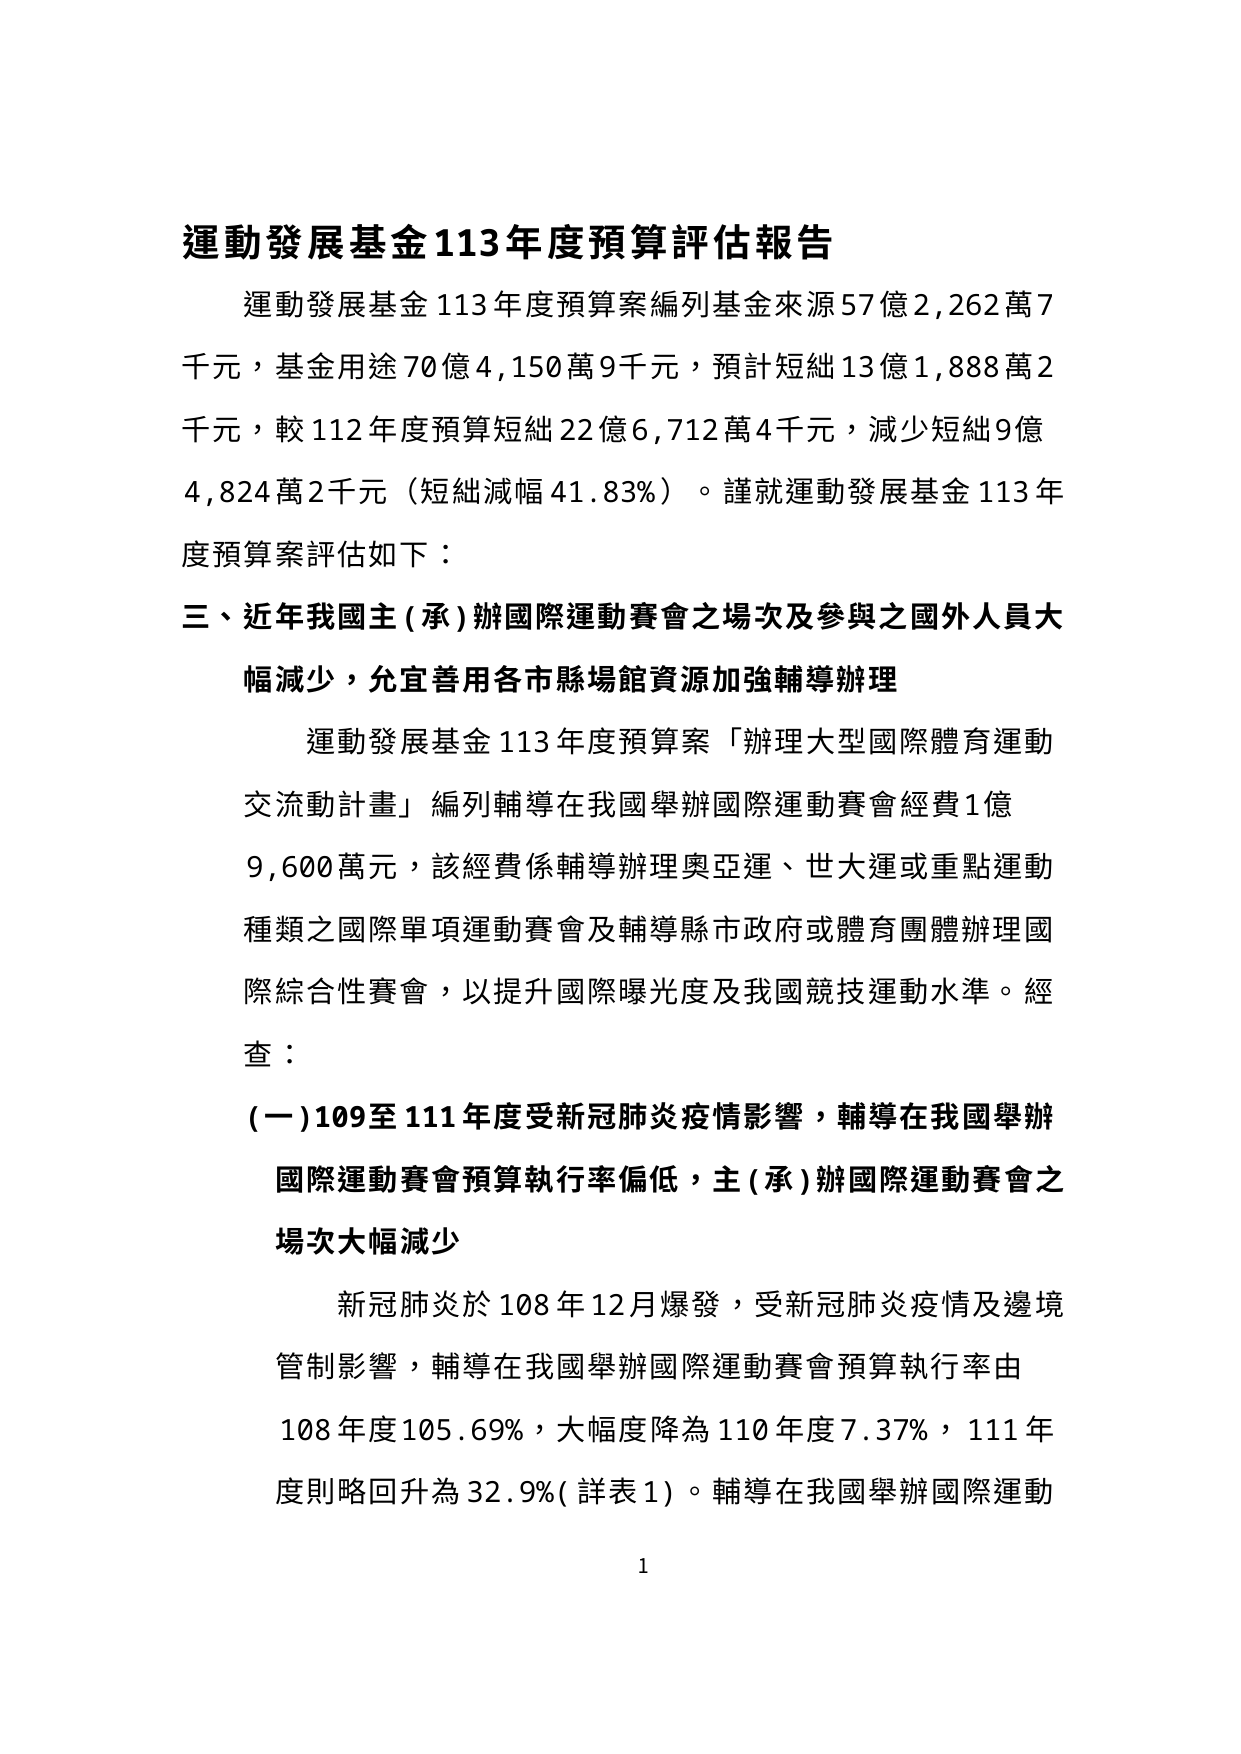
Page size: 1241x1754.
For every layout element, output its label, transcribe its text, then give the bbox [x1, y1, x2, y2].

text 運動發展基金113年度預算評估報告 [180, 198, 1066, 261]
text 運動發展基金113年度預算案「辦理大型國際體育運動交流動計畫」編列輔導在我國舉辦國際運動賽會經費1億9,600萬元，該經費係輔導辦理奧亞運、世大運或重點運動種類之國際單項運動賽會及輔導縣市政府或體育團體辦理國際綜合性賽會，以提升國際曝光度及我國競技運動水準。經查： [239, 698, 1066, 1073]
text 新冠肺炎於108年12月爆發，受新冠肺炎疫情及邊境管制影響，輔導在我國舉辦國際運動賽會預算執行率由108年度105.69%，大幅度降為110年度7.37%，111年度則略回升為32.9%(詳表1)。輔導在我國舉辦國際運動 [269, 1261, 1066, 1511]
text (一)109至111年度受新冠肺炎疫情影響，輔導在我國舉辦國際運動賽會預算執行率偏低，主(承)辦國際運動賽會之場次大幅減少 [240, 1073, 1066, 1261]
text 三、近年我國主(承)辦國際運動賽會之場次及參與之國外人員大幅減少，允宜善用各市縣場館資源加強輔導辦理 [180, 573, 1066, 698]
text 運動發展基金113年度預算案編列基金來源57億2,262萬7千元，基金用途70億4,150萬9千元，預計短絀13億1,888萬2千元，較112年度預算短絀22億6,712萬4千元，減少短絀9億4,824萬2千元（短絀減幅41.83%）。謹就運動發展基金113年度預算案評估如下： [180, 261, 1066, 573]
